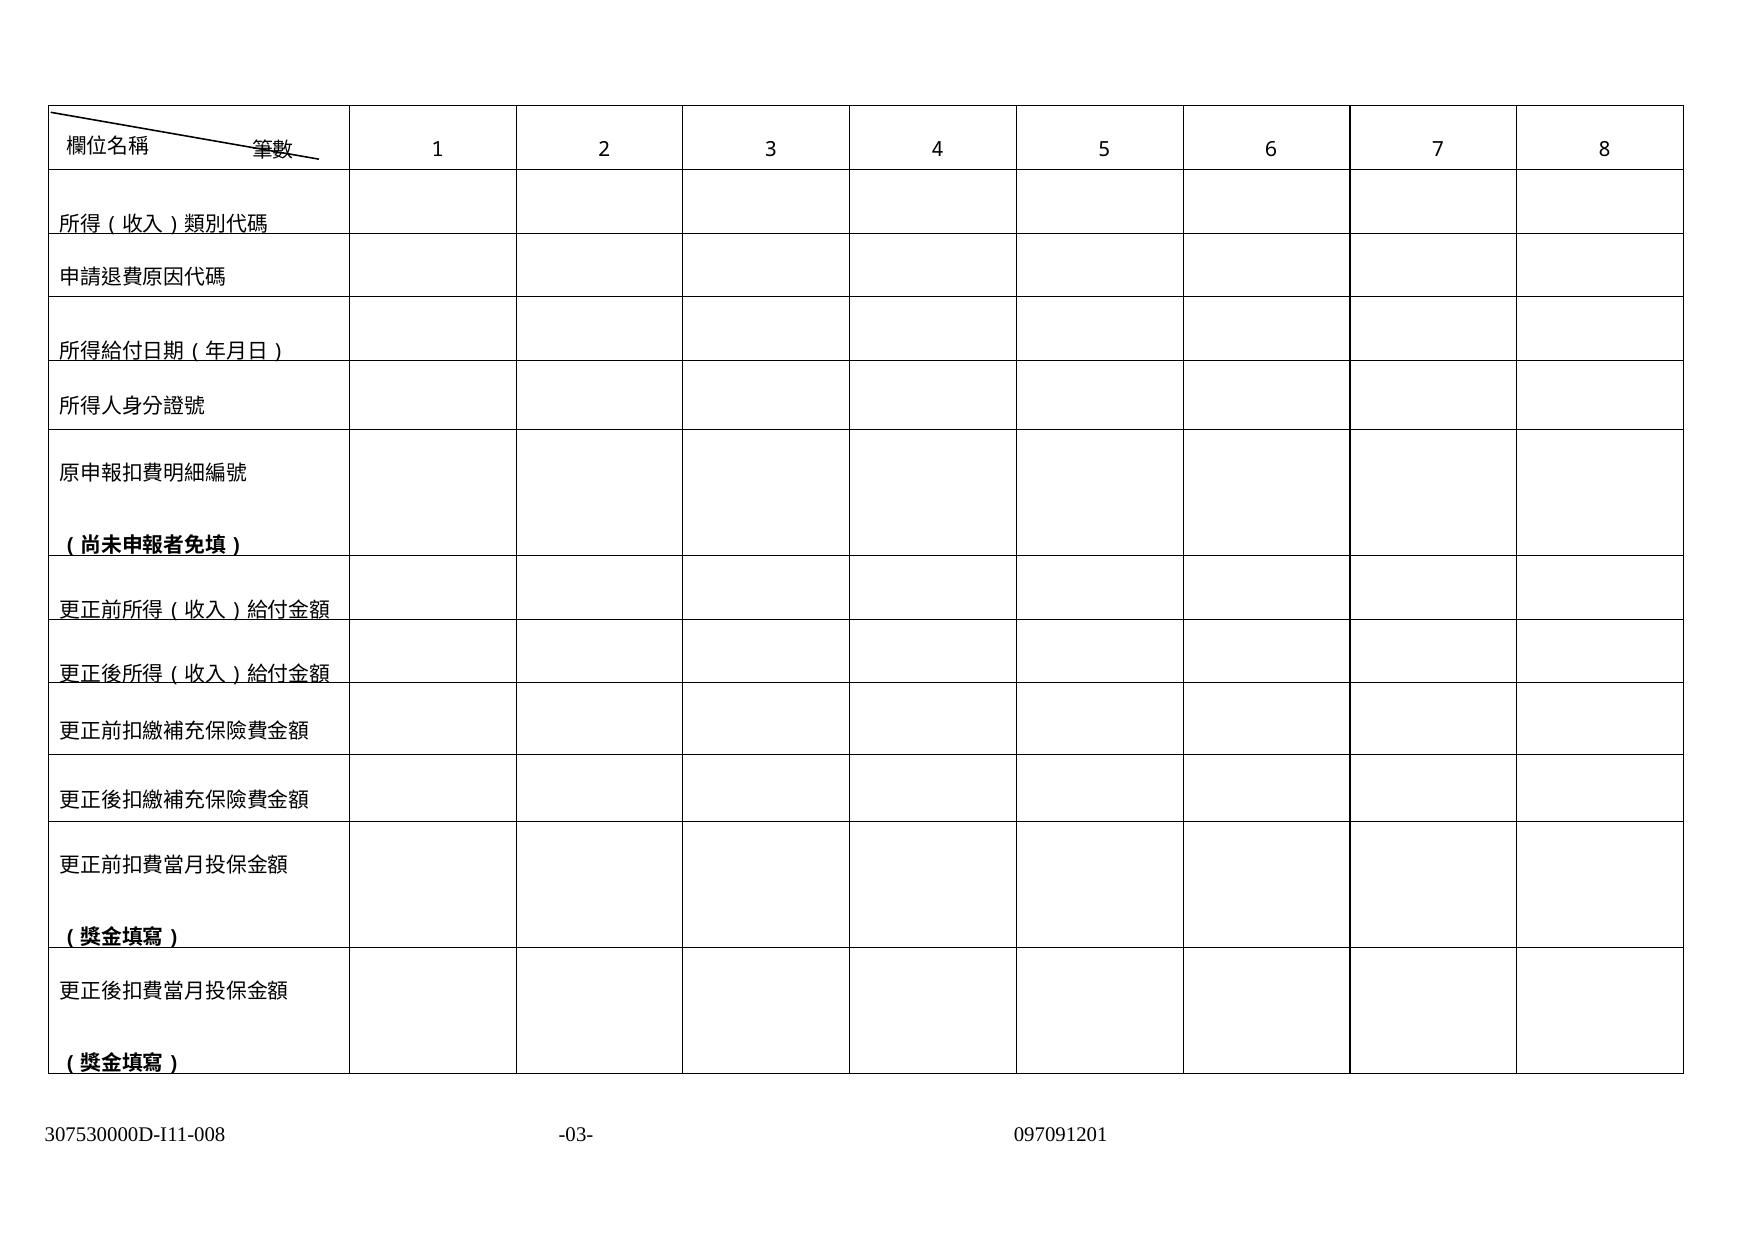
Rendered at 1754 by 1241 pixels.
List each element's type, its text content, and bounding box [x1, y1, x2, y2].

table_cell [850, 755, 1016, 821]
table_cell [350, 683, 516, 754]
table_cell [517, 234, 682, 296]
table_header 3 [683, 106, 849, 169]
table_cell [1017, 297, 1183, 359]
table_cell [850, 556, 1016, 619]
table_cell [850, 948, 1016, 1073]
table_cell [683, 234, 849, 296]
table_cell [1184, 822, 1349, 947]
table_cell [517, 822, 682, 947]
table_cell [1351, 170, 1516, 232]
table_cell 更正後所得(收入)給付金額 [49, 620, 349, 682]
table_cell 原申報扣費明細編號 (尚未申報者免填) [49, 430, 349, 554]
table_cell 更正前扣費當月投保金額 (獎金填寫) [49, 822, 349, 947]
table_cell [1517, 170, 1683, 232]
table_cell [1017, 170, 1183, 232]
table_cell 所得(收入)類別代碼 [49, 170, 349, 232]
table_cell [1184, 430, 1349, 554]
table_cell [1351, 683, 1516, 754]
table_cell [1017, 683, 1183, 754]
table_cell [1017, 430, 1183, 554]
table_cell [683, 430, 849, 554]
table_cell [1351, 556, 1516, 619]
table_cell 所得給付日期(年月日) [49, 297, 349, 359]
table_cell [850, 683, 1016, 754]
table_cell [1017, 234, 1183, 296]
table_cell [1184, 361, 1349, 428]
table_cell [1184, 170, 1349, 232]
table_cell [350, 430, 516, 554]
table_cell [850, 361, 1016, 428]
table_cell [350, 755, 516, 821]
table_header 6 [1184, 106, 1349, 169]
table_cell [1351, 430, 1516, 554]
table_cell [350, 948, 516, 1073]
table_cell [1517, 620, 1683, 682]
table_cell [517, 948, 682, 1073]
table_cell [1017, 948, 1183, 1073]
table_cell [517, 556, 682, 619]
table_cell [683, 948, 849, 1073]
table_cell [683, 822, 849, 947]
table_cell [1017, 556, 1183, 619]
table_cell 更正前所得(收入)給付金額 [49, 556, 349, 619]
table_cell [1517, 822, 1683, 947]
table_cell [1184, 234, 1349, 296]
table_cell 所得人身分證號 [49, 361, 349, 428]
table_cell [1517, 755, 1683, 821]
table_cell [683, 683, 849, 754]
table_cell [1351, 948, 1516, 1073]
table_header 7 [1351, 106, 1516, 169]
table_cell [1184, 755, 1349, 821]
table_cell [850, 430, 1016, 554]
table_header 4 [850, 106, 1016, 169]
table_header 8 [1517, 106, 1683, 169]
table_cell [683, 297, 849, 359]
table_cell [1351, 297, 1516, 359]
table_cell [1351, 361, 1516, 428]
table_cell [517, 683, 682, 754]
table_cell 更正後扣繳補充保險費金額 [49, 755, 349, 821]
table_cell [350, 234, 516, 296]
table_cell [1351, 755, 1516, 821]
table_cell [1351, 620, 1516, 682]
table_cell [1517, 556, 1683, 619]
table_cell [517, 755, 682, 821]
table_cell [517, 430, 682, 554]
table_cell [1184, 683, 1349, 754]
table_cell [517, 297, 682, 359]
table_cell [517, 620, 682, 682]
table_cell [1517, 430, 1683, 554]
table_cell [350, 297, 516, 359]
table_cell [350, 361, 516, 428]
table_cell [1017, 755, 1183, 821]
table_cell [1184, 297, 1349, 359]
table_header 1 [350, 106, 516, 169]
table_cell [1017, 361, 1183, 428]
table_cell [517, 361, 682, 428]
table_cell [1351, 234, 1516, 296]
table_cell [683, 170, 849, 232]
table_cell [1517, 297, 1683, 359]
table_cell [683, 361, 849, 428]
table_cell [350, 822, 516, 947]
table_cell [683, 755, 849, 821]
table_cell 更正後扣費當月投保金額 (獎金填寫) [49, 948, 349, 1073]
table_cell 申請退費原因代碼 [49, 234, 349, 296]
table_cell 更正前扣繳補充保險費金額 [49, 683, 349, 754]
table_cell [1517, 948, 1683, 1073]
table_cell [1517, 683, 1683, 754]
table_cell [850, 170, 1016, 232]
table_cell [1184, 948, 1349, 1073]
table_cell [1184, 556, 1349, 619]
table_cell [683, 556, 849, 619]
table_cell [1017, 822, 1183, 947]
table_cell [350, 556, 516, 619]
table_header 5 [1017, 106, 1183, 169]
table_cell [1184, 620, 1349, 682]
table_cell [850, 297, 1016, 359]
table_cell [350, 170, 516, 232]
table_cell [1517, 361, 1683, 428]
table_cell [350, 620, 516, 682]
table_cell [683, 620, 849, 682]
table_cell [1351, 822, 1516, 947]
table_header 2 [517, 106, 682, 169]
table_cell [850, 234, 1016, 296]
table_cell [517, 170, 682, 232]
table_cell [850, 620, 1016, 682]
table_header 筆數 [49, 106, 349, 169]
table_cell [850, 822, 1016, 947]
table_cell [1017, 620, 1183, 682]
table_cell [1517, 234, 1683, 296]
